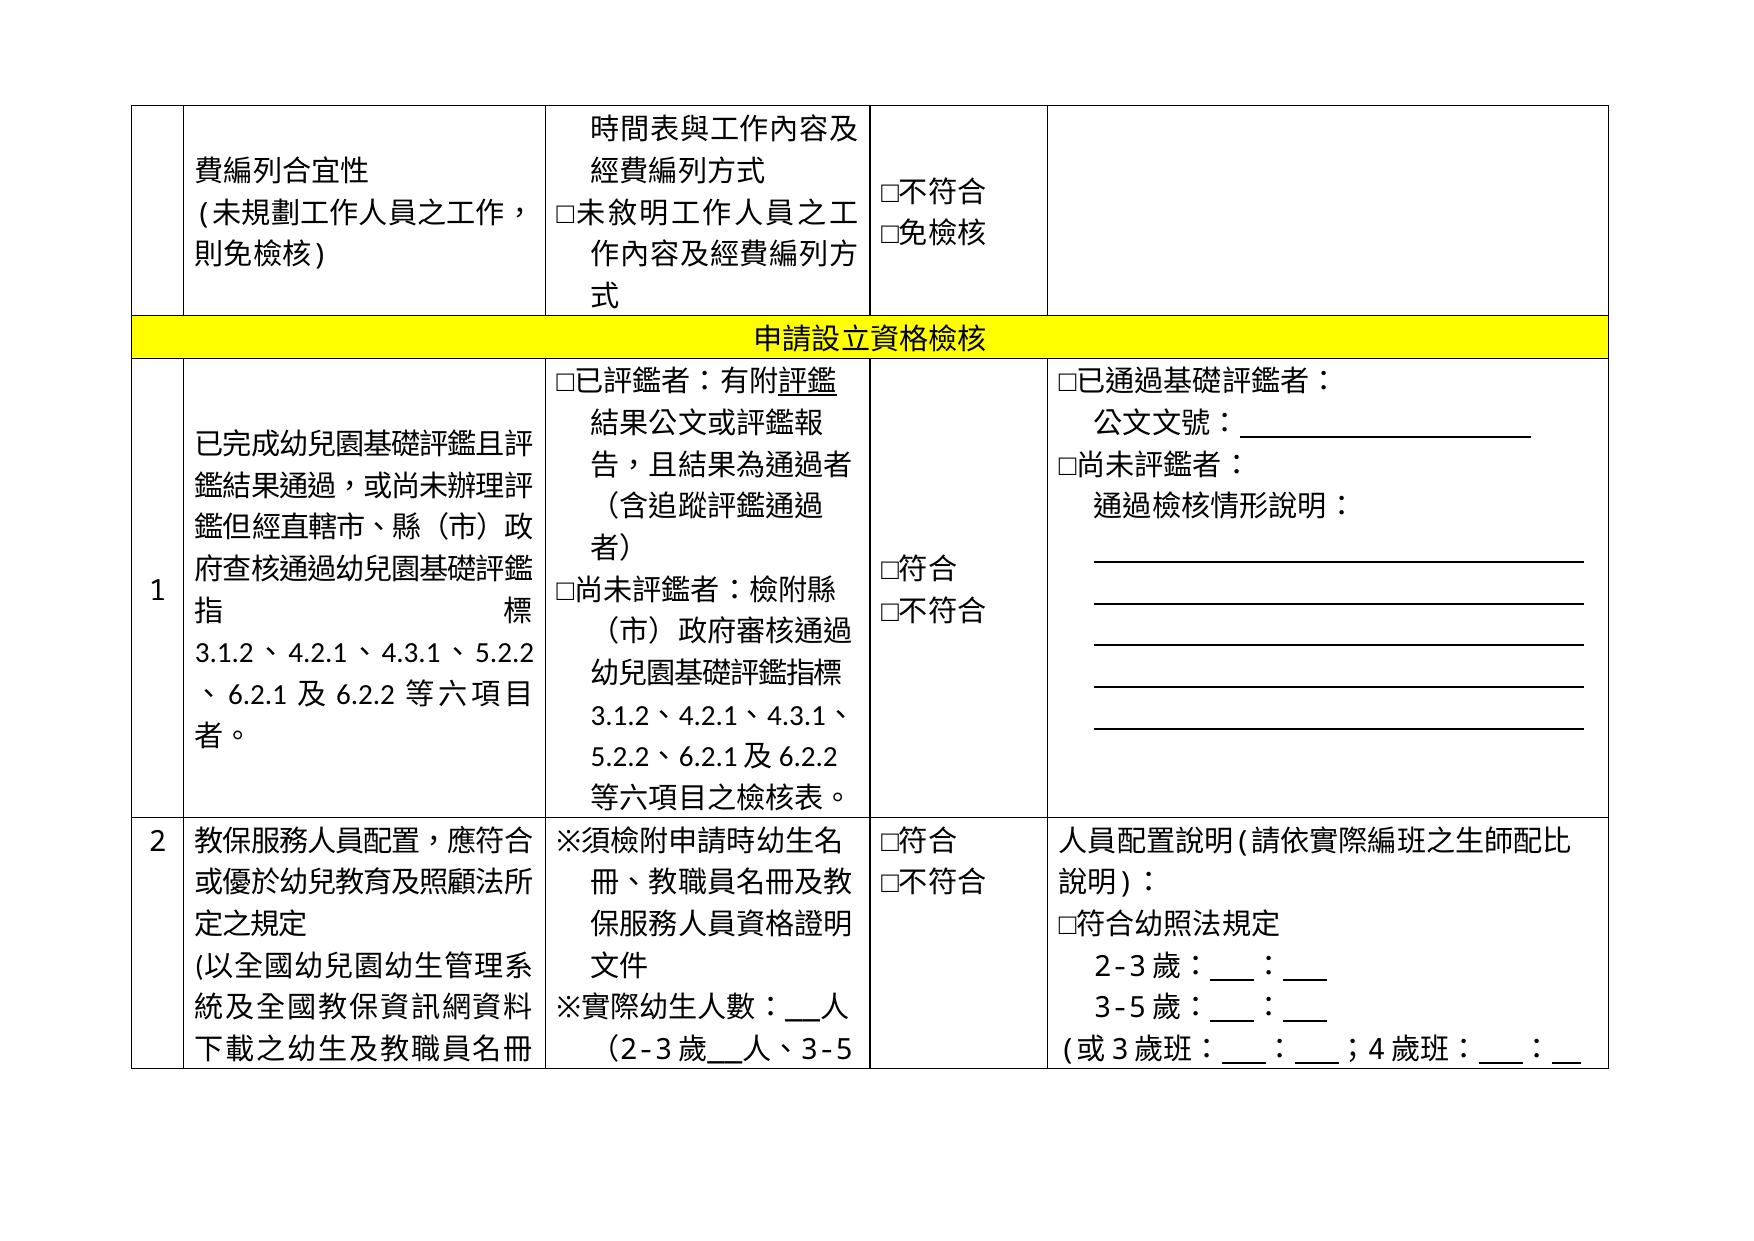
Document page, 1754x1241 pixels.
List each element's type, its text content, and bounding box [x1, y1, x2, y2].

table_cell □已評鑑者：有附評鑑結果公文或評鑑報告，且結果為通過者（含追蹤評鑑通過者） □尚未評鑑者：檢附縣（市）政府審核通過幼兒園基礎評鑑指標3.1.2、4.2.1、4.3.1、5.2.2、6.2.1及6.2.2等六項目之檢核表。 [546, 359, 869, 817]
table_cell [132, 106, 183, 315]
table_cell 時間表與工作內容及經費編列方式 □未敘明工作人員之工作內容及經費編列方式 [546, 106, 869, 315]
table_cell 1 [132, 359, 183, 817]
table_cell 費編列合宜性 (未規劃工作人員之工作，則免檢核) [184, 106, 545, 315]
table_cell 教保服務人員配置，應符合或優於幼兒教育及照顧法所定之規定 (以全國幼兒園幼生管理系統及全國教保資訊網資料下載之幼生及教職員名冊 [184, 818, 545, 1068]
table_cell 已完成幼兒園基礎評鑑且評鑑結果通過，或尚未辦理評鑑但經直轄市、縣（市）政府查核通過幼兒園基礎評鑑指標3.1.2、4.2.1、4.3.1、5.2.2、6.2.1及6.2.2等六項目者。 [184, 359, 545, 817]
table_cell ※須檢附申請時幼生名冊、教職員名冊及教保服務人員資格證明文件 ※實際幼生人數：__人（2-3歲__人、3-5 [546, 818, 869, 1068]
table_cell □已通過基礎評鑑者： 公文文號： □尚未評鑑者： 通過檢核情形說明： [1048, 359, 1608, 817]
table_cell [1048, 106, 1608, 315]
table_cell 申請設立資格檢核 [132, 316, 1608, 357]
table_cell □符合 □不符合 [871, 359, 1047, 817]
table_cell □不符合 □免檢核 [871, 106, 1047, 315]
table_cell □符合 □不符合 [871, 818, 1047, 1068]
table_cell 人員配置說明(請依實際編班之生師配比說明)： □符合幼照法規定 2-3歲： ： 3-5歲： ： (或3歲班： ： ；4歲班： ： [1048, 818, 1608, 1068]
table_cell 2 [132, 818, 183, 1068]
